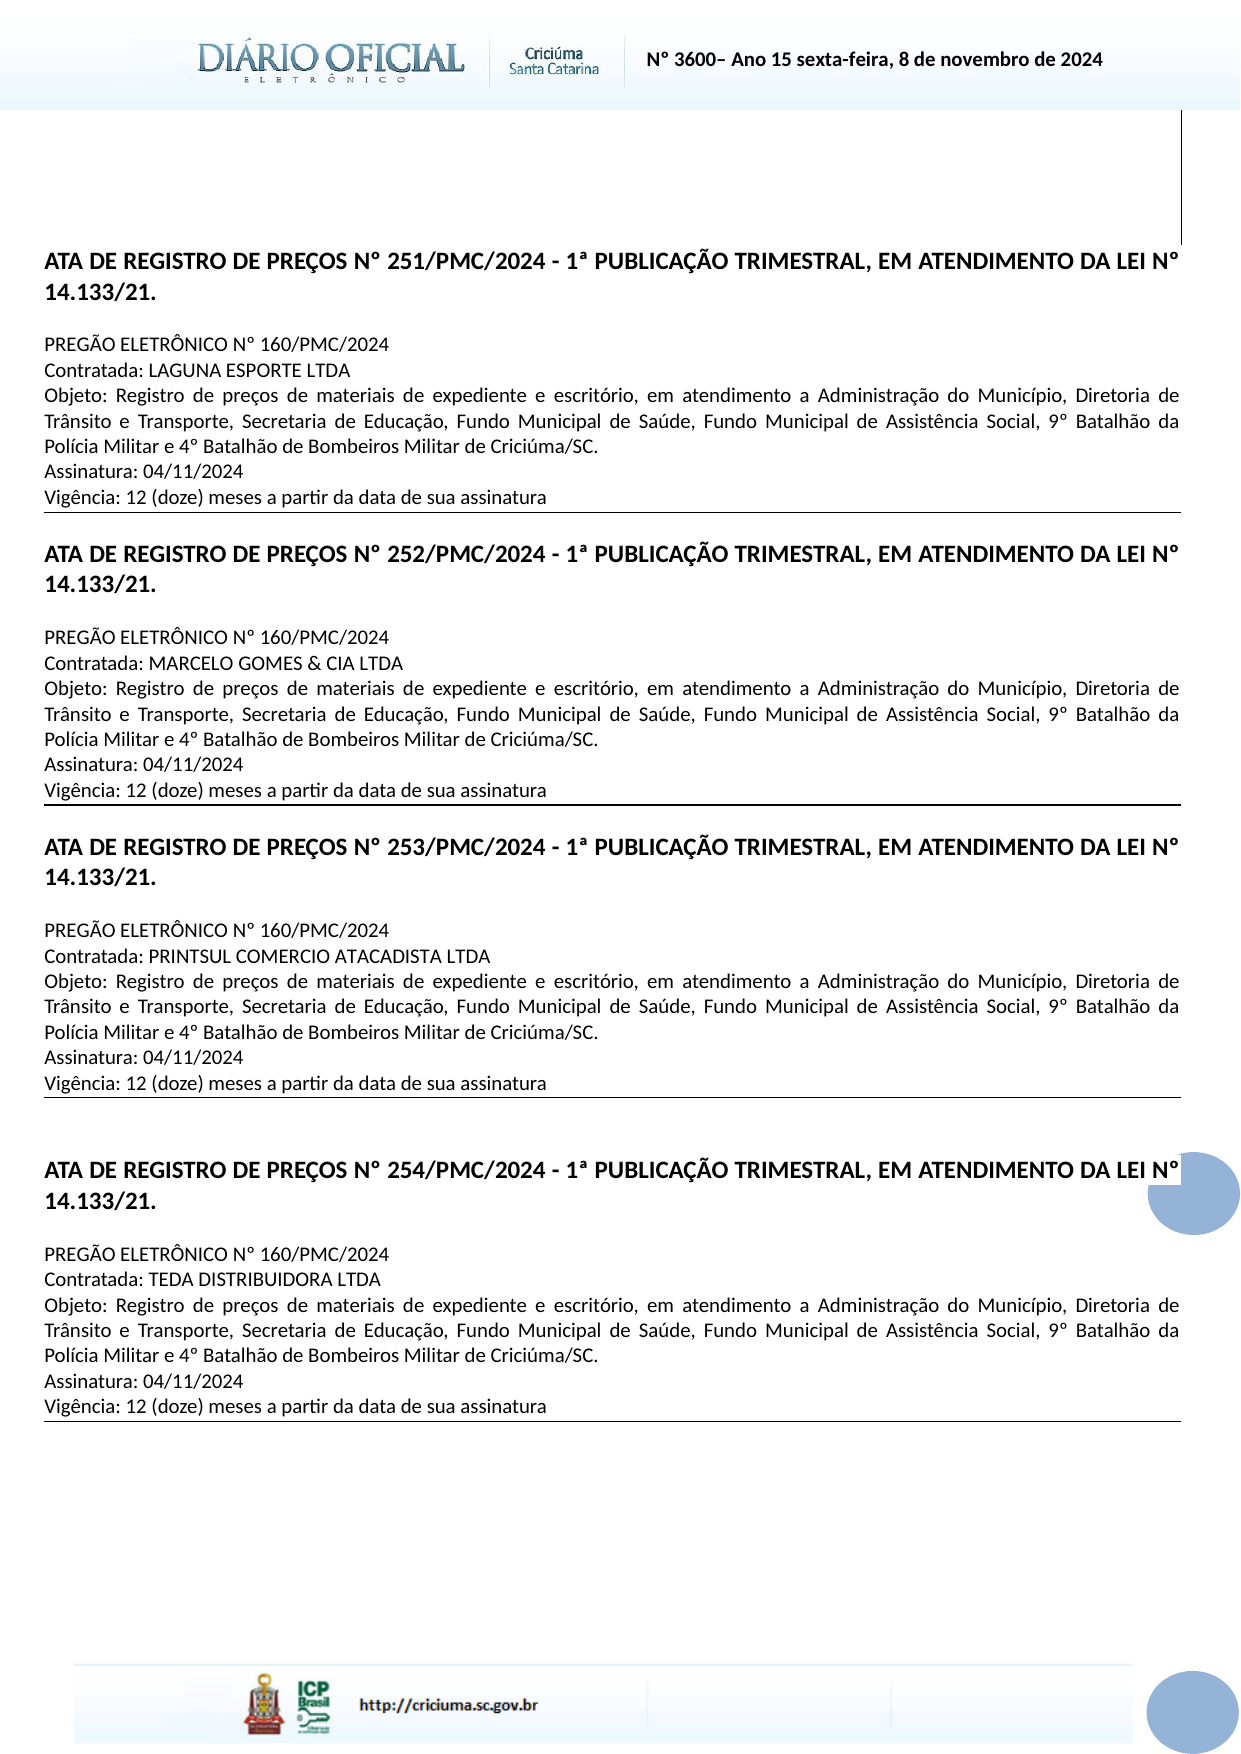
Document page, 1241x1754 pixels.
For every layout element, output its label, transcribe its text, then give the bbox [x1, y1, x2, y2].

text Contratada: PRINTSUL COMERCIO ATACADISTA LTDA [44, 943, 1181, 968]
text Vigência: 12 (doze) meses a partir da data de sua assinatura [44, 1070, 1181, 1097]
text Assinatura: 04/11/2024 [44, 1368, 1181, 1393]
text Contratada: TEDA DISTRIBUIDORA LTDA [44, 1266, 1181, 1292]
text Assinatura: 04/11/2024 [44, 459, 1181, 484]
text ATA DE REGISTRO DE PREÇOS Nº 254/PMC/2024 - 1ª PUBLICAÇÃO TRIMESTRAL, EM ATENDIMENTO DA LEI Nº 14.133/21. [44, 1154, 1176, 1216]
text PREGÃO ELETRÔNICO Nº 160/PMC/2024 [44, 1241, 1181, 1266]
text Contratada: LAGUNA ESPORTE LTDA [44, 357, 1181, 382]
text Vigência: 12 (doze) meses a partir da data de sua assinatura [44, 484, 1181, 512]
text Objeto: Registro de preços de materiais de expediente e escritório, em atendimento a Administração do Município, Diretoria de Trânsito e Transporte, Secretaria de Educação, Fundo Municipal de Saúde, Fundo Municipal de Assistência Social, 9º Batalhão da Polícia Militar e 4º Batalhão de Bombeiros Militar de Criciúma/SC. [44, 382, 1181, 459]
text ATA DE REGISTRO DE PREÇOS Nº 252/PMC/2024 - 1ª PUBLICAÇÃO TRIMESTRAL, EM ATENDIMENTO DA LEI Nº 14.133/21. [44, 538, 1181, 599]
text PREGÃO ELETRÔNICO Nº 160/PMC/2024 [44, 917, 1181, 943]
text Objeto: Registro de preços de materiais de expediente e escritório, em atendimento a Administração do Município, Diretoria de Trânsito e Transporte, Secretaria de Educação, Fundo Municipal de Saúde, Fundo Municipal de Assistência Social, 9º Batalhão da Polícia Militar e 4º Batalhão de Bombeiros Militar de Criciúma/SC. [44, 968, 1181, 1044]
text Vigência: 12 (doze) meses a partir da data de sua assinatura [44, 777, 1181, 804]
text Objeto: Registro de preços de materiais de expediente e escritório, em atendimento a Administração do Município, Diretoria de Trânsito e Transporte, Secretaria de Educação, Fundo Municipal de Saúde, Fundo Municipal de Assistência Social, 9º Batalhão da Polícia Militar e 4º Batalhão de Bombeiros Militar de Criciúma/SC. [44, 1292, 1181, 1368]
text PREGÃO ELETRÔNICO Nº 160/PMC/2024 [44, 624, 1181, 650]
text Assinatura: 04/11/2024 [44, 752, 1181, 777]
text PREGÃO ELETRÔNICO Nº 160/PMC/2024 [44, 332, 1181, 357]
text Objeto: Registro de preços de materiais de expediente e escritório, em atendimento a Administração do Município, Diretoria de Trânsito e Transporte, Secretaria de Educação, Fundo Municipal de Saúde, Fundo Municipal de Assistência Social, 9º Batalhão da Polícia Militar e 4º Batalhão de Bombeiros Militar de Criciúma/SC. [44, 675, 1181, 752]
text Assinatura: 04/11/2024 [44, 1044, 1181, 1070]
text ATA DE REGISTRO DE PREÇOS Nº 251/PMC/2024 - 1ª PUBLICAÇÃO TRIMESTRAL, EM ATENDIMENTO DA LEI Nº 14.133/21. [44, 245, 1181, 306]
text Vigência: 12 (doze) meses a partir da data de sua assinatura [44, 1393, 1181, 1421]
text Contratada: MARCELO GOMES & CIA LTDA [44, 650, 1181, 675]
text ATA DE REGISTRO DE PREÇOS Nº 253/PMC/2024 - 1ª PUBLICAÇÃO TRIMESTRAL, EM ATENDIMENTO DA LEI Nº 14.133/21. [44, 831, 1181, 892]
